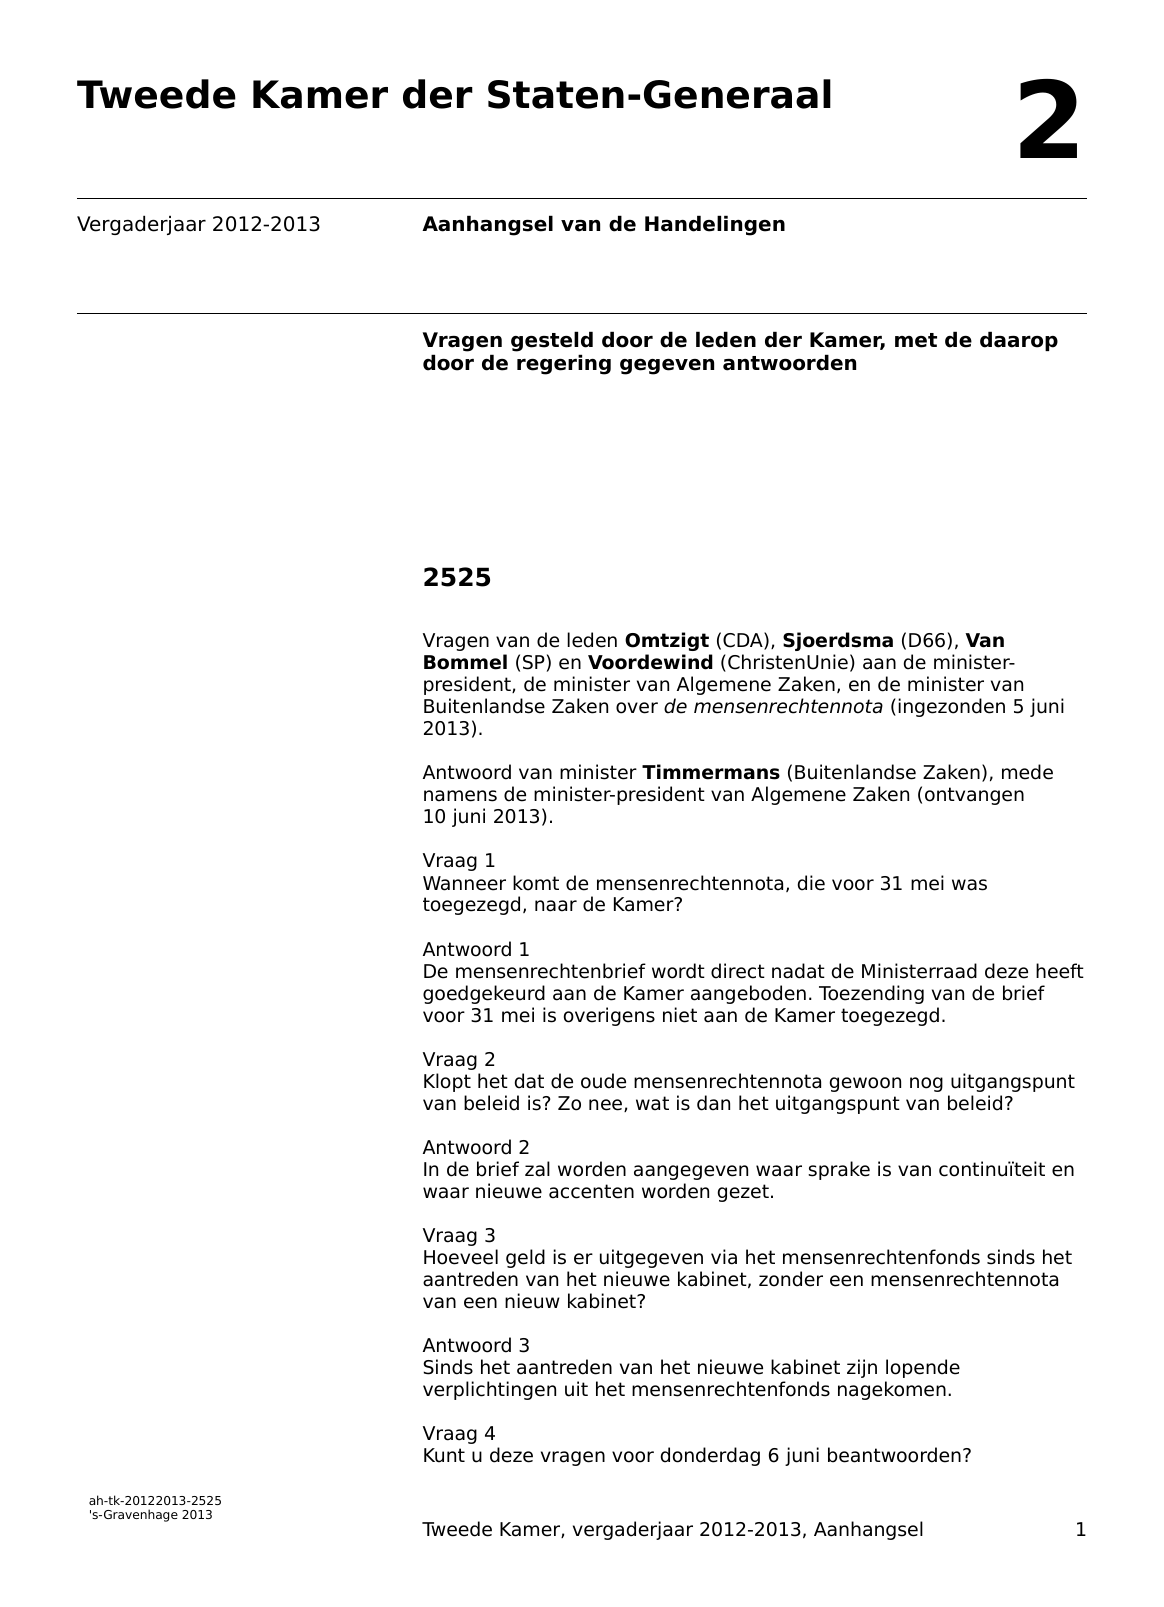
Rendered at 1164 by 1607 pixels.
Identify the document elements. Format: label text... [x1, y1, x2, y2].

text De mensenrechtenbrief wordt direct nadat de Ministerraad deze heeft goedgekeurd aan de Kamer aangeboden. Toezending van de brief voor 31 mei is overigens niet aan de Kamer toegezegd. [422, 961, 1087, 1026]
table_cell [77, 314, 422, 375]
text Hoeveel geld is er uitgegeven via het mensenrechtenfonds sinds het aantreden van het nieuwe kabinet, zonder een mensenrechtennota van een nieuw kabinet? [422, 1247, 1087, 1313]
text Klopt het dat de oude mensenrechtennota gewoon nog uitgangspunt van beleid is? Zo nee, wat is dan het uitgangspunt van beleid? [422, 1071, 1087, 1114]
text 's-Gravenhage 2013 [88, 1508, 323, 1522]
table_header 2 [886, 59, 1087, 198]
table_cell Vragen gesteld door de leden der Kamer, met de daarop door de regering gegeven antwoorden [422, 314, 1087, 375]
text ah-tk-20122013-2525 [88, 1494, 323, 1508]
text Wanneer komt de mensenrechtennota, die voor 31 mei was toegezegd, naar de Kamer? [422, 872, 1087, 916]
text Antwoord van minister Timmermans (Buitenlandse Zaken), mede namens de minister-president van Algemene Zaken (ontvangen 10 juni 2013). [422, 762, 1087, 828]
text Vragen van de leden Omtzigt (CDA), Sjoerdsma (D66), Van Bommel (SP) en Voordewind (ChristenUnie) aan de minister-president, de minister van Algemene Zaken, en de minister van Buitenlandse Zaken over de mensenrechtennota (ingezonden 5 juni 2013). [422, 630, 1087, 740]
table_cell Vergaderjaar 2012-2013 [77, 199, 422, 313]
text Vraag 3 [422, 1225, 1087, 1247]
text Kunt u deze vragen voor donderdag 6 juni beantwoorden? [422, 1445, 1087, 1467]
text Vraag 2 [422, 1049, 1087, 1071]
text Antwoord 1 [422, 938, 1087, 961]
table_header Tweede Kamer der Staten-Generaal [77, 59, 886, 198]
text 2525 [422, 563, 1087, 592]
text Vraag 1 [422, 850, 1087, 872]
text Sinds het aantreden van het nieuwe kabinet zijn lopende verplichtingen uit het mensenrechtenfonds nagekomen. [422, 1357, 1087, 1401]
text Antwoord 3 [422, 1335, 1087, 1357]
text Antwoord 2 [422, 1137, 1087, 1159]
text Vraag 4 [422, 1423, 1087, 1445]
table_cell Aanhangsel van de Handelingen [422, 199, 1087, 313]
text In de brief zal worden aangegeven waar sprake is van continuïteit en waar nieuwe accenten worden gezet. [422, 1159, 1087, 1203]
